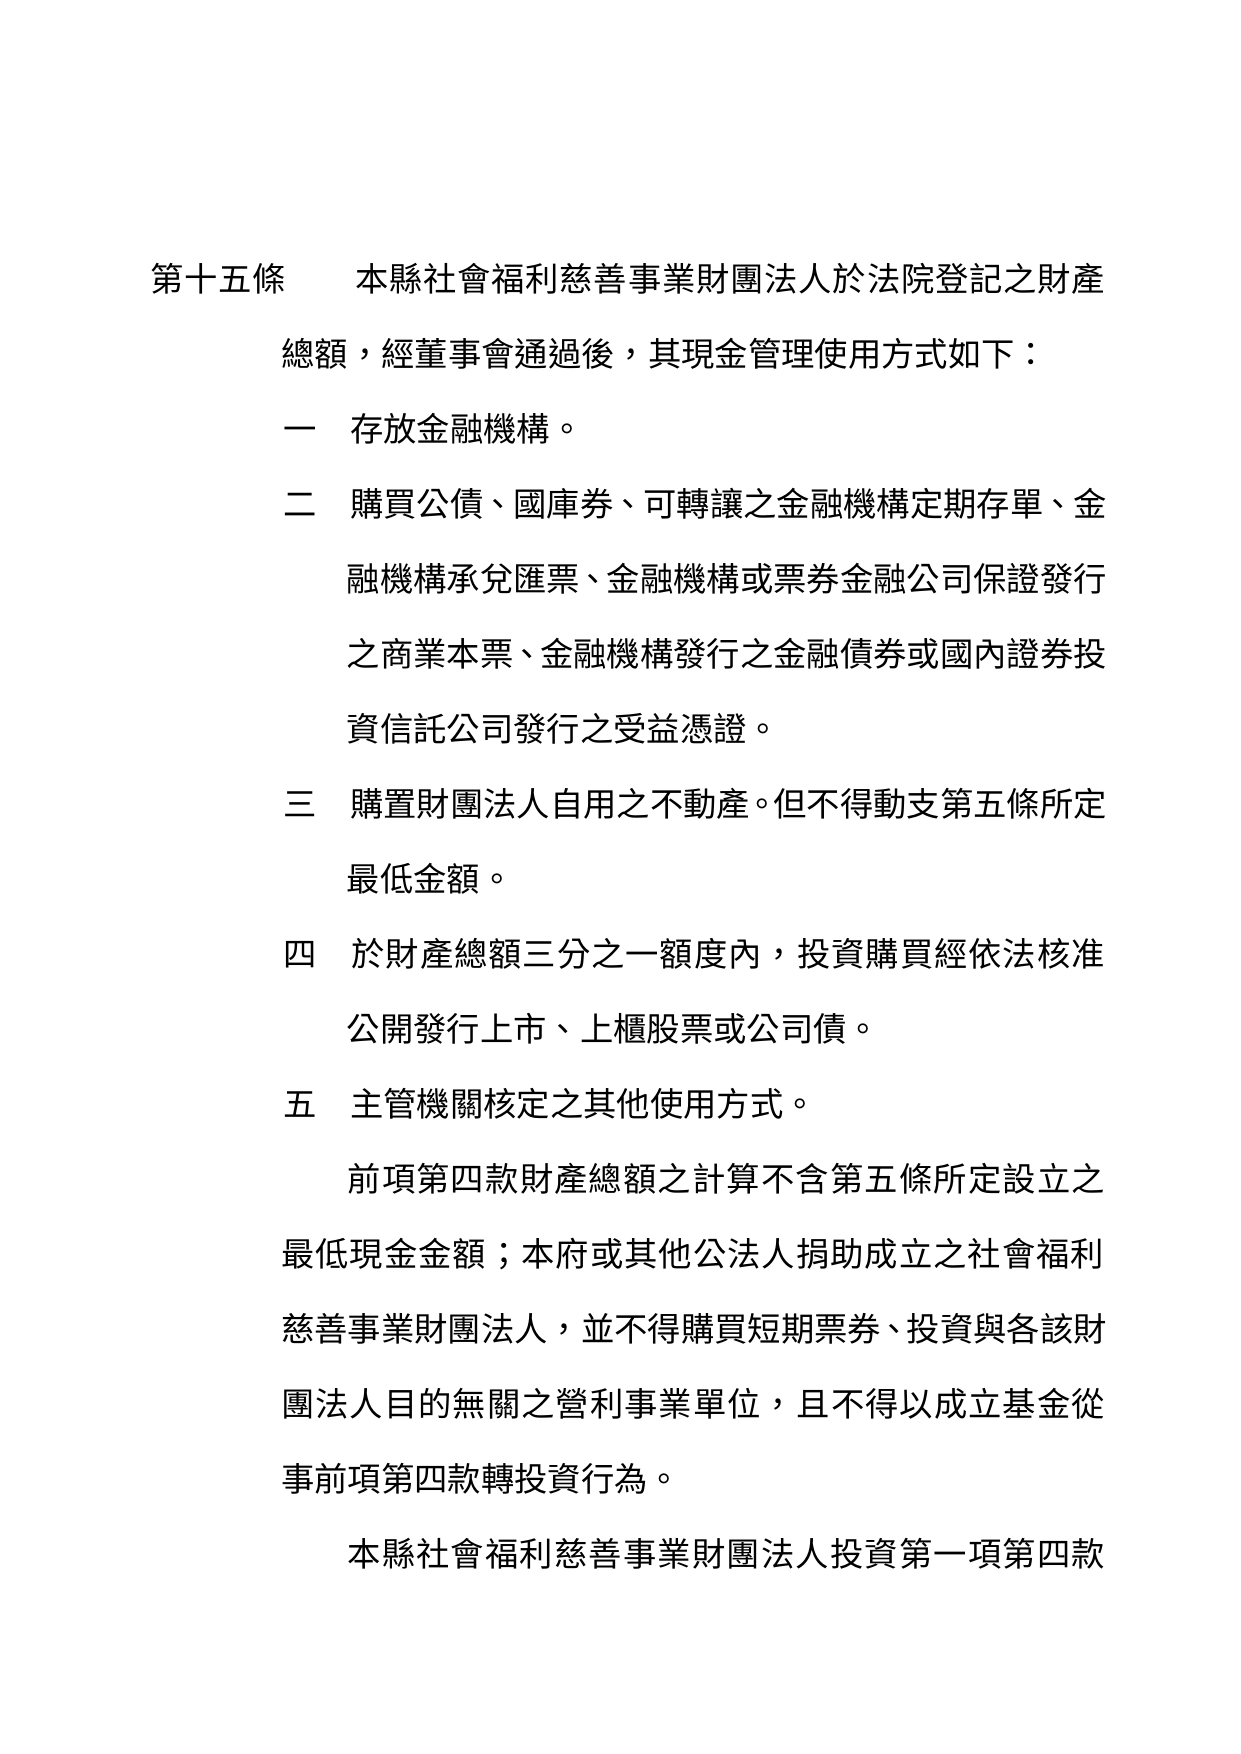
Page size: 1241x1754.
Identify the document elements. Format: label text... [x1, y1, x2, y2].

text 本縣社會福利慈善事業財團法人投資第一項第四款所定有價證券者，應訂定內部控制辦法並陳報主管機關。 [281, 1514, 1106, 1589]
text 第十五條 本縣社會福利慈善事業財團法人於法院登記之財產總額，經董事會通過後，其現金管理使用方式如下： [150, 239, 1106, 389]
text 二 購買公債、國庫券、可轉讓之金融機構定期存單、金融機構承兌匯票、金融機構或票券金融公司保證發行之商業本票、金融機構發行之金融債券或國內證券投資信託公司發行之受益憑證。 [283, 464, 1106, 764]
text 四 於財產總額三分之一額度內，投資購買經依法核准公開發行上市、上櫃股票或公司債。 [283, 914, 1106, 1064]
text 前項第四款財產總額之計算不含第五條所定設立之最低現金金額；本府或其他公法人捐助成立之社會福利慈善事業財團法人，並不得購買短期票券、投資與各該財團法人目的無關之營利事業單位，且不得以成立基金從事前項第四款轉投資行為。 [281, 1139, 1106, 1514]
text 一 存放金融機構。 [283, 389, 1106, 464]
text 五 主管機關核定之其他使用方式。 [283, 1064, 1106, 1139]
text 三 購置財團法人自用之不動產。但不得動支第五條所定最低金額。 [283, 764, 1106, 914]
